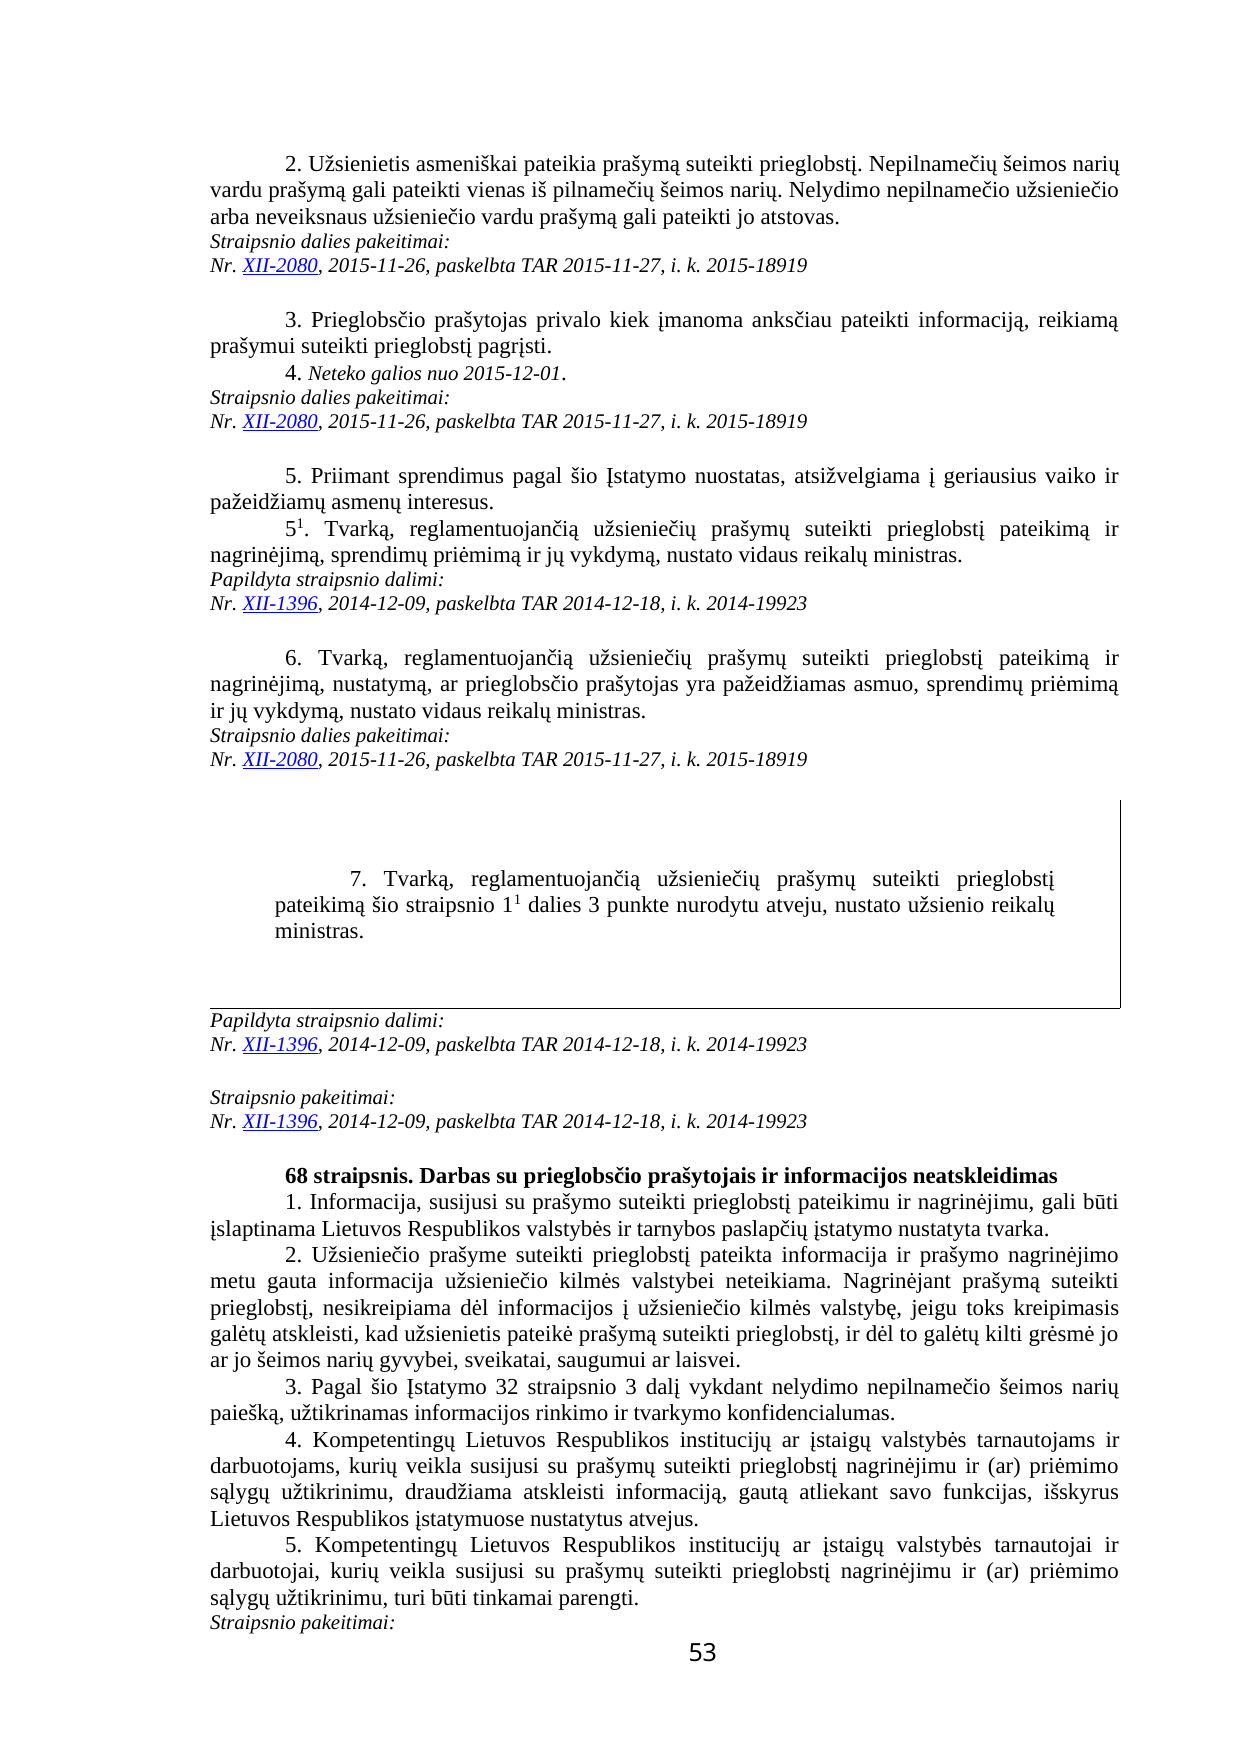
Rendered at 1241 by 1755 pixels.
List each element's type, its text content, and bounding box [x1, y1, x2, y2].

text Nr. XII-2080, 2015-11-26, paskelbta TAR 2015-11-27, i. k. 2015-18919 [210, 409, 1120, 433]
text 5. Kompetentingų Lietuvos Respublikos institucijų ar įstaigų valstybės tarnautojai ir darbuotojai, kurių veikla susijusi su prašymų suteikti prieglobstį nagrinėjimu ir (ar) priėmimo sąlygų užtikrinimu, turi būti tinkamai parengti. [210, 1531, 1120, 1610]
text 3. Pagal šio Įstatymo 32 straipsnio 3 dalį vykdant nelydimo nepilnamečio šeimos narių paiešką, užtikrinamas informacijos rinkimo ir tvarkymo konfidencialumas. [210, 1373, 1120, 1426]
text 4. Kompetentingų Lietuvos Respublikos institucijų ar įstaigų valstybės tarnautojams ir darbuotojams, kurių veikla susijusi su prašymų suteikti prieglobstį nagrinėjimu ir (ar) priėmimo sąlygų užtikrinimu, draudžiama atskleisti informaciją, gautą atliekant savo funkcijas, išskyrus Lietuvos Respublikos įstatymuose nustatytus atvejus. [210, 1426, 1120, 1531]
text 7. Tvarką, reglamentuojančią užsieniečių prašymų suteikti prieglobstį pateikimą šio straipsnio 11 dalies 3 punkte nurodytu atveju, nustato užsienio reikalų ministras. [210, 800, 1120, 1008]
text Papildyta straipsnio dalimi: [210, 567, 1120, 591]
text Straipsnio dalies pakeitimai: [210, 723, 1120, 747]
text 6. Tvarką, reglamentuojančią užsieniečių prašymų suteikti prieglobstį pateikimą ir nagrinėjimą, nustatymą, ar prieglobsčio prašytojas yra pažeidžiamas asmuo, sprendimų priėmimą ir jų vykdymą, nustato vidaus reikalų ministras. [210, 644, 1120, 723]
text 2. Užsieniečio prašyme suteikti prieglobstį pateikta informacija ir prašymo nagrinėjimo metu gauta informacija užsieniečio kilmės valstybei neteikiama. Nagrinėjant prašymą suteikti prieglobstį, nesikreipiama dėl informacijos į užsieniečio kilmės valstybę, jeigu toks kreipimasis galėtų atskleisti, kad užsienietis pateikė prašymą suteikti prieglobstį, ir dėl to galėtų kilti grėsmė jo ar jo šeimos narių gyvybei, sveikatai, saugumui ar laisvei. [210, 1241, 1120, 1373]
text Nr. XII-2080, 2015-11-26, paskelbta TAR 2015-11-27, i. k. 2015-18919 [210, 747, 1120, 771]
text Straipsnio pakeitimai: [210, 1610, 1120, 1634]
text 1. Informacija, susijusi su prašymo suteikti prieglobstį pateikimu ir nagrinėjimu, gali būti įslaptinama Lietuvos Respublikos valstybės ir tarnybos paslapčių įstatymo nustatyta tvarka. [210, 1188, 1120, 1241]
text Nr. XII-1396, 2014-12-09, paskelbta TAR 2014-12-18, i. k. 2014-19923 [210, 1109, 1120, 1133]
text Straipsnio dalies pakeitimai: [210, 229, 1120, 253]
text 68 straipsnis. Darbas su prieglobsčio prašytojais ir informacijos neatskleidimas [210, 1162, 1120, 1188]
text 5. Priimant sprendimus pagal šio Įstatymo nuostatas, atsižvelgiama į geriausius vaiko ir pažeidžiamų asmenų interesus. [210, 462, 1120, 514]
text 3. Prieglobsčio prašytojas privalo kiek įmanoma anksčiau pateikti informaciją, reikiamą prašymui suteikti prieglobstį pagrįsti. [210, 306, 1120, 359]
text Straipsnio dalies pakeitimai: [210, 385, 1120, 409]
text 2. Užsienietis asmeniškai pateikia prašymą suteikti prieglobstį. Nepilnamečių šeimos narių vardu prašymą gali pateikti vienas iš pilnamečių šeimos narių. Nelydimo nepilnamečio užsieniečio arba neveiksnaus užsieniečio vardu prašymą gali pateikti jo atstovas. [210, 150, 1120, 229]
text Nr. XII-2080, 2015-11-26, paskelbta TAR 2015-11-27, i. k. 2015-18919 [210, 253, 1120, 277]
text Nr. XII-1396, 2014-12-09, paskelbta TAR 2014-12-18, i. k. 2014-19923 [210, 591, 1120, 615]
text Nr. XII-1396, 2014-12-09, paskelbta TAR 2014-12-18, i. k. 2014-19923 [210, 1032, 1120, 1056]
text 51. Tvarką, reglamentuojančią užsieniečių prašymų suteikti prieglobstį pateikimą ir nagrinėjimą, sprendimų priėmimą ir jų vykdymą, nustato vidaus reikalų ministras. [210, 514, 1120, 567]
text 4. Neteko galios nuo 2015-12-01. [210, 359, 1120, 385]
text Straipsnio pakeitimai: [210, 1085, 1120, 1109]
text Papildyta straipsnio dalimi: [210, 1008, 1120, 1032]
